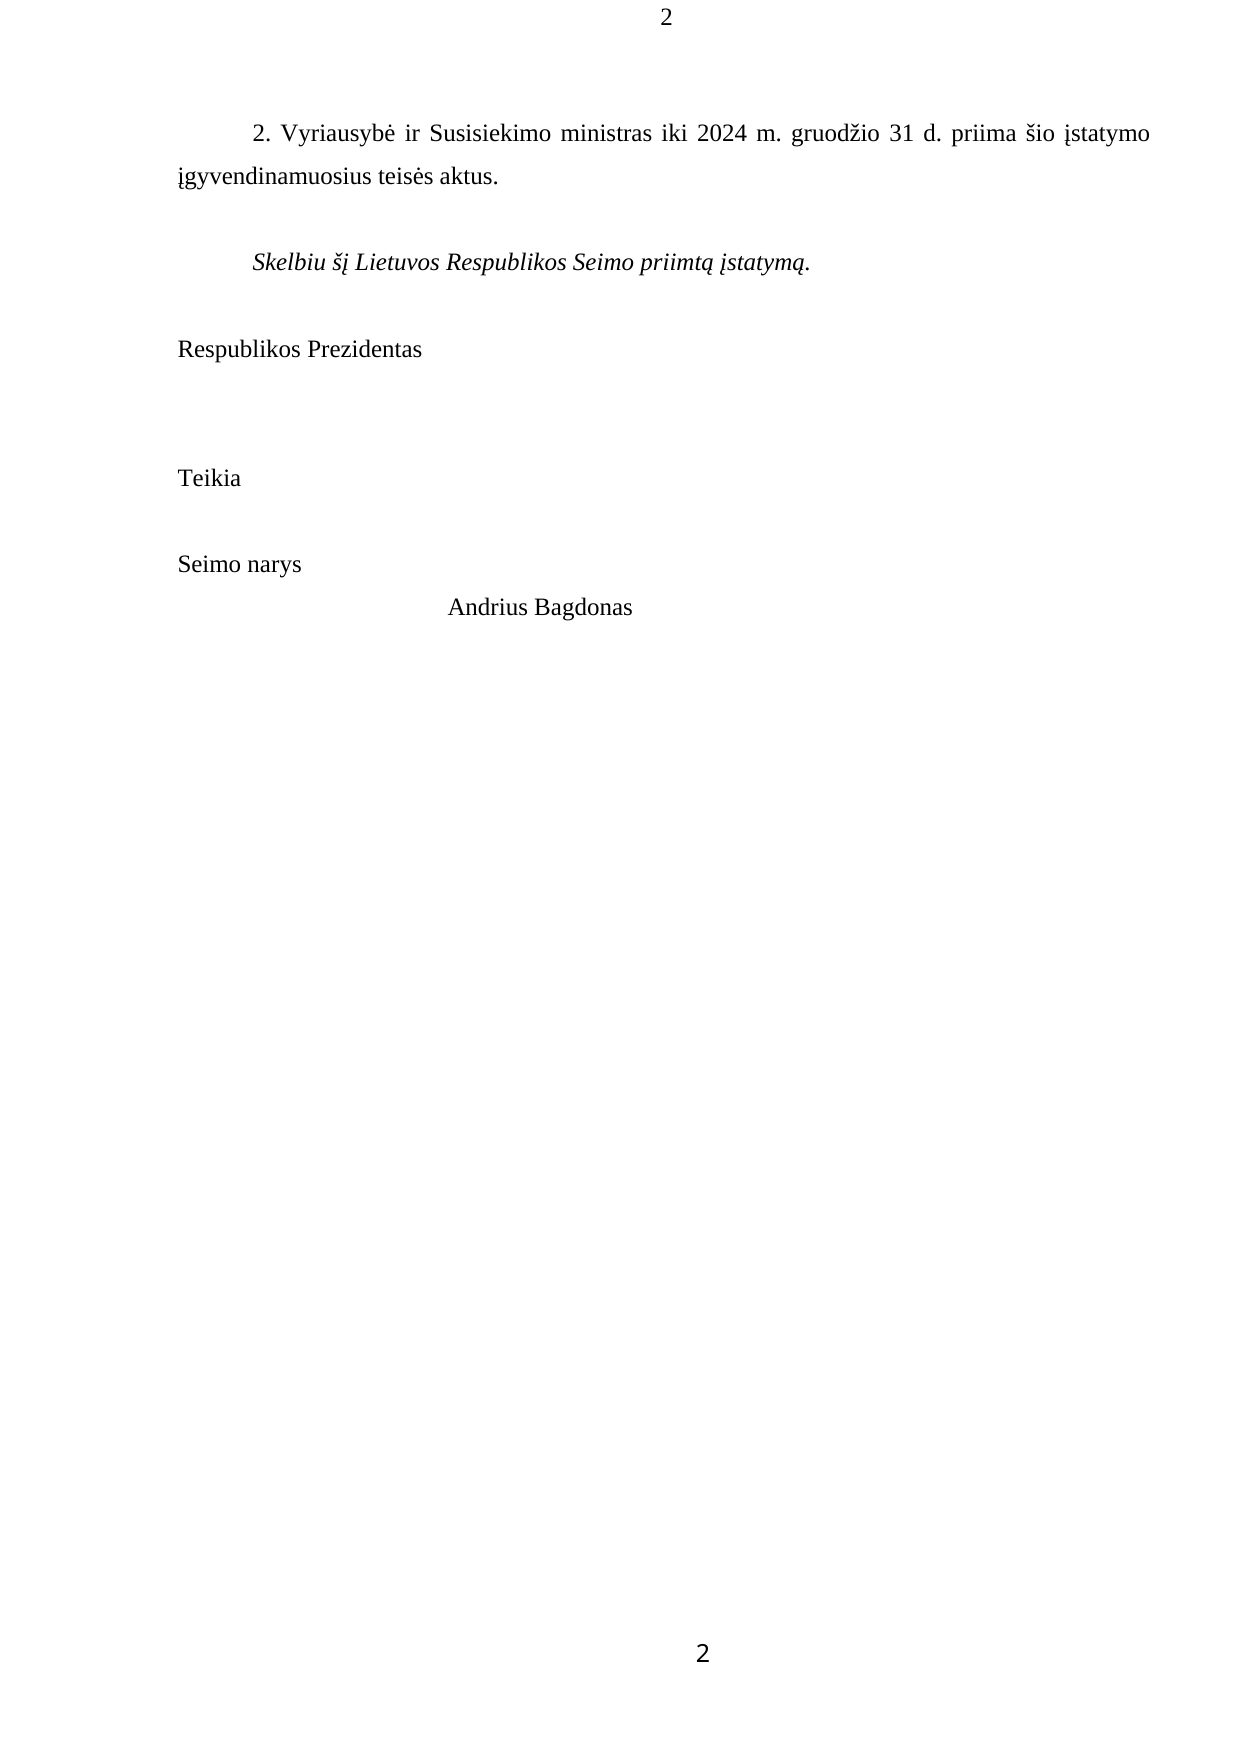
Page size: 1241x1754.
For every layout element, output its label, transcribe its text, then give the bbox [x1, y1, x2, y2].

text Seimo narys Andrius Bagdonas [177, 549, 1152, 621]
text Skelbiu šį Lietuvos Respublikos Seimo priimtą įstatymą. [177, 247, 1152, 276]
text Teikia [177, 463, 1152, 492]
text Respublikos Prezidentas [177, 334, 1152, 362]
text 2. Vyriausybė ir Susisiekimo ministras iki 2024 m. gruodžio 31 d. priima šio įstatymo įgyvendinamuosius teisės aktus. [177, 118, 1152, 190]
